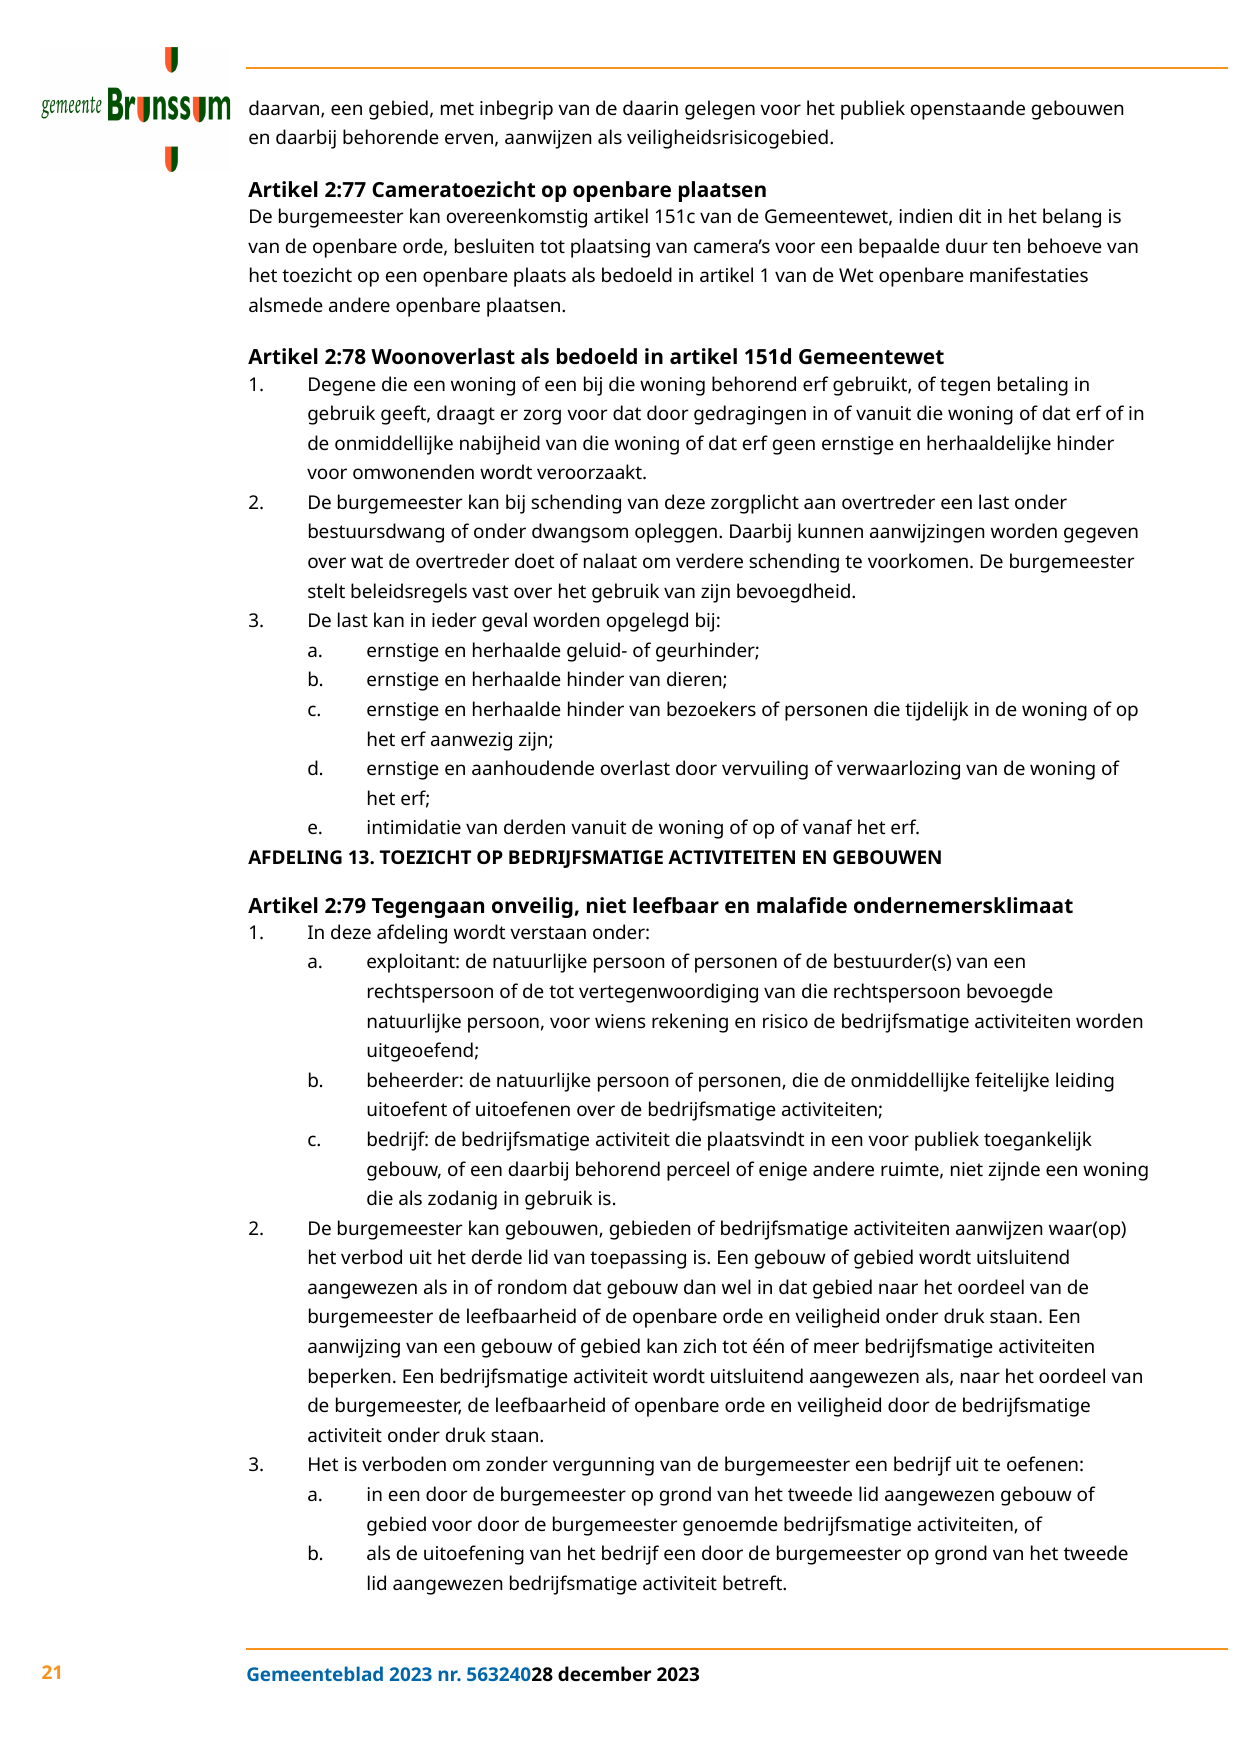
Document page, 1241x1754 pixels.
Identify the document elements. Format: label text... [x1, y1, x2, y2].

text Artikel 2:77 Cameratoezicht op openbare plaatsen [248, 175, 1152, 203]
picture [41, 47, 231, 172]
list exploitant: de natuurlijke persoon of personen of de bestuurder(s) van een rechtspersoon of de tot vertegenwoordiging van die rechtspersoon bevoegde natuurlijke persoon, voor wiens rekening en risico de bedrijfsmatige activiteiten worden uitgeoefend; [307, 949, 1152, 1063]
list intimidatie van derden vanuit de woning of op of vanaf het erf. [307, 814, 1152, 840]
list ernstige en herhaalde hinder van bezoekers of personen die tijdelijk in de woning of op het erf aanwezig zijn; [307, 696, 1152, 752]
text Artikel 2:78 Woonoverlast als bedoeld in artikel 151d Gemeentewet [248, 342, 1152, 371]
list De burgemeester kan gebouwen, gebieden of bedrijfsmatige activiteiten aanwijzen waar(op) het verbod uit het derde lid van toepassing is. Een gebouw of gebied wordt uitsluitend aangewezen als in of rondom dat gebouw dan wel in dat gebied naar het oordeel van de burgemeester de leefbaarheid of de openbare orde en veiligheid onder druk staan. Een aanwijzing van een gebouw of gebied kan zich tot één of meer bedrijfsmatige activiteiten beperken. Een bedrijfsmatige activiteit wordt uitsluitend aangewezen als, naar het oordeel van de burgemeester, de leefbaarheid of openbare orde en veiligheid door de bedrijfsmatige activiteit onder druk staan. [248, 1215, 1152, 1448]
list beheerder: de natuurlijke persoon of personen, die de onmiddellijke feitelijke leiding uitoefent of uitoefenen over de bedrijfsmatige activiteiten; [307, 1067, 1152, 1122]
list ernstige en herhaalde hinder van dieren; [307, 667, 1152, 692]
list In deze afdeling wordt verstaan onder: [248, 919, 1152, 945]
text De burgemeester kan overeenkomstig artikel 151c van de Gemeentewet, indien dit in het belang is van de openbare orde, besluiten tot plaatsing van camera’s voor een bepaalde duur ten behoeve van het toezicht op een openbare plaats als bedoeld in artikel 1 van de Wet openbare manifestaties alsmede andere openbare plaatsen. [248, 203, 1152, 318]
list als de uitoefening van het bedrijf een door de burgemeester op grond van het tweede lid aangewezen bedrijfsmatige activiteit betreft. [307, 1540, 1152, 1596]
list Het is verboden om zonder vergunning van de burgemeester een bedrijf uit te oefenen: [248, 1452, 1152, 1477]
text Artikel 2:79 Tegengaan onveilig, niet leefbaar en malafide ondernemersklimaat [248, 891, 1152, 919]
list bedrijf: de bedrijfsmatige activiteit die plaatsvindt in een voor publiek toegankelijk gebouw, of een daarbij behorend perceel of enige andere ruimte, niet zijnde een woning die als zodanig in gebruik is. [307, 1126, 1152, 1211]
text AFDELING 13. TOEZICHT OP BEDRIJFSMATIGE ACTIVITEITEN EN GEBOUWEN [248, 844, 1152, 870]
list ernstige en aanhoudende overlast door vervuiling of verwaarlozing van de woning of het erf; [307, 755, 1152, 811]
list De burgemeester kan bij schending van deze zorgplicht aan overtreder een last onder bestuursdwang of onder dwangsom opleggen. Daarbij kunnen aanwijzingen worden gegeven over wat de overtreder doet of nalaat om verdere schending te voorkomen. De burgemeester stelt beleidsregels vast over het gebruik van zijn bevoegdheid. [248, 489, 1152, 604]
text daarvan, een gebied, met inbegrip van de daarin gelegen voor het publiek openstaande gebouwen en daarbij behorende erven, aanwijzen als veiligheidsrisicogebied. [248, 95, 1152, 150]
list ernstige en herhaalde geluid- of geurhinder; [307, 637, 1152, 663]
list De last kan in ieder geval worden opgelegd bij: [248, 607, 1152, 633]
list Degene die een woning of een bij die woning behorend erf gebruikt, of tegen betaling in gebruik geeft, draagt er zorg voor dat door gedragingen in of vanuit die woning of dat erf of in de onmiddellijke nabijheid van die woning of dat erf geen ernstige en herhaaldelijke hinder voor omwonenden wordt veroorzaakt. [248, 371, 1152, 485]
list in een door de burgemeester op grond van het tweede lid aangewezen gebouw of gebied voor door de burgemeester genoemde bedrijfsmatige activiteiten, of [307, 1481, 1152, 1537]
